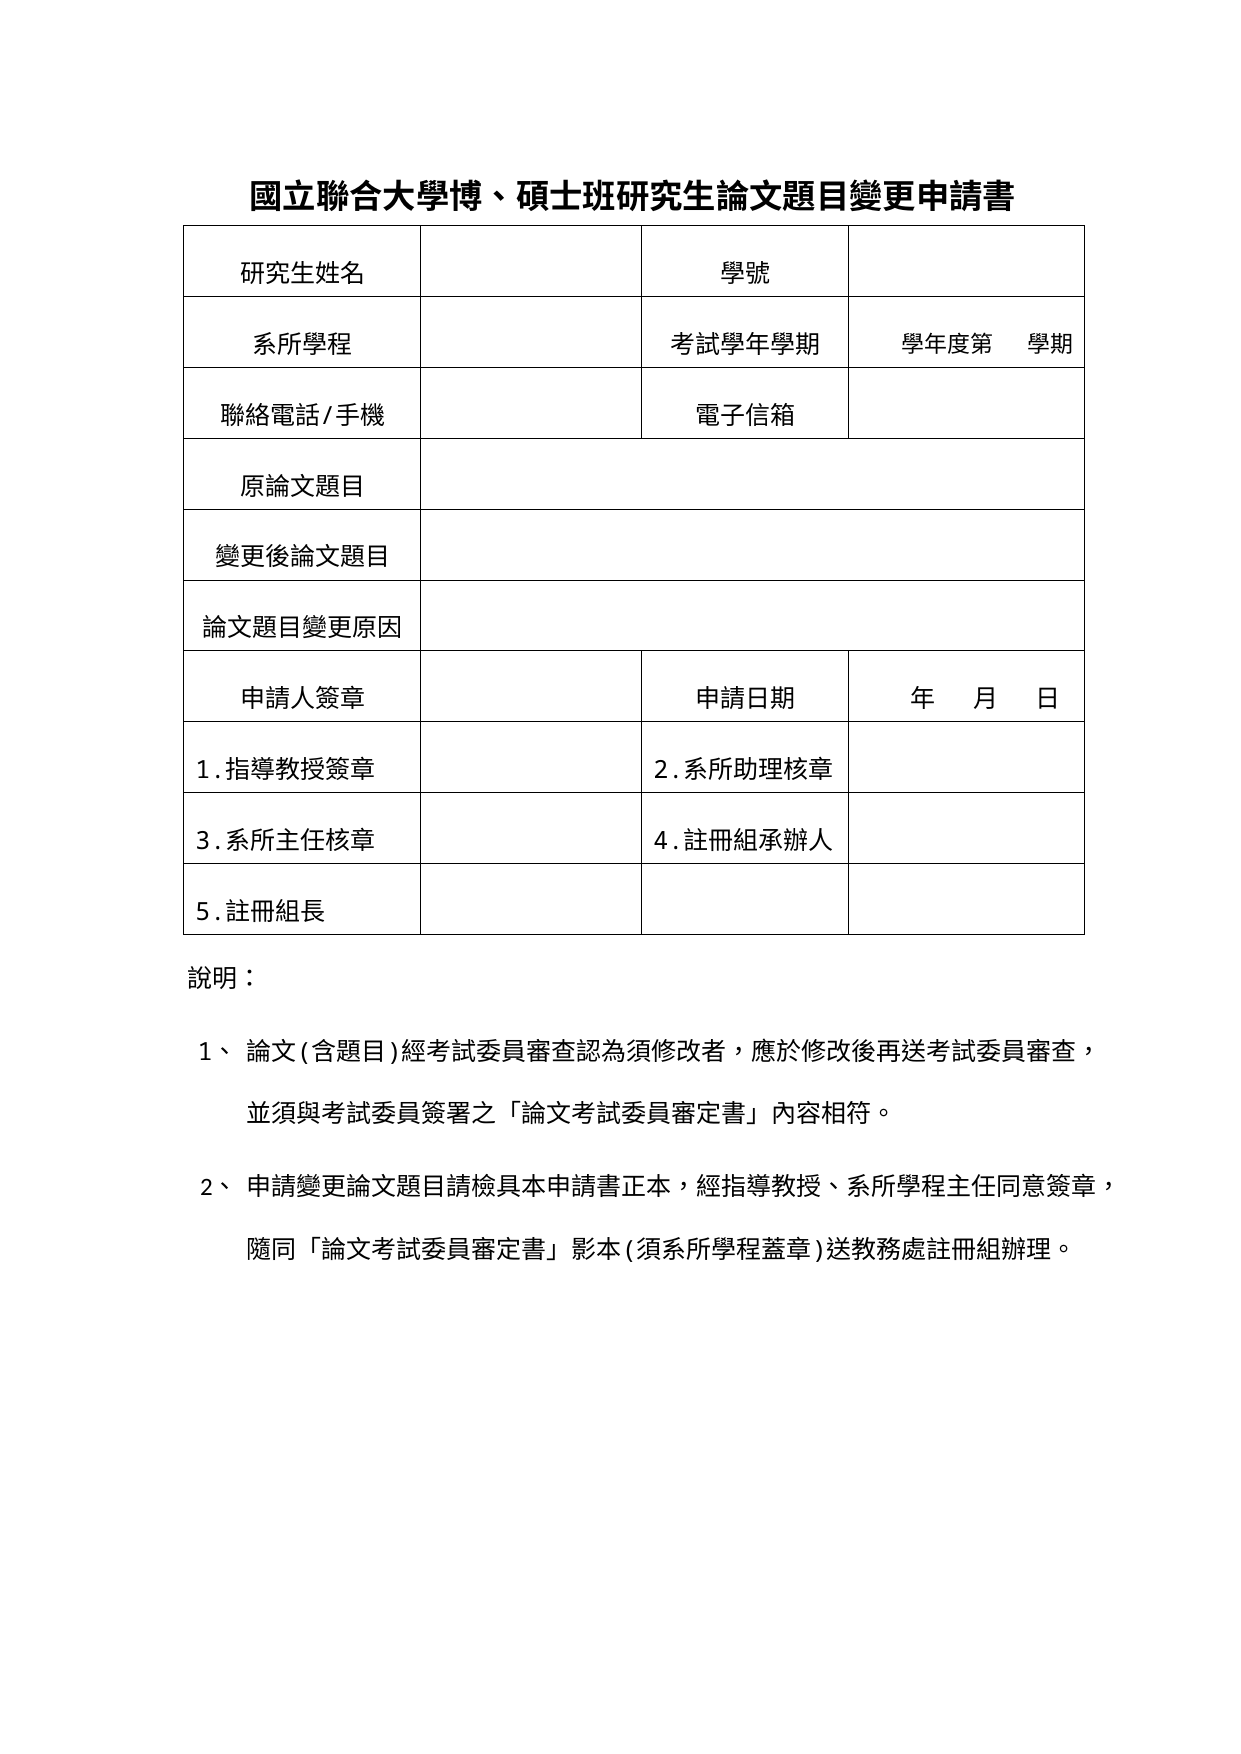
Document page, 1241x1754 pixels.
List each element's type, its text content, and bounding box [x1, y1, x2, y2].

table_cell 4.註冊組承辦人 [642, 793, 848, 863]
table_cell [421, 722, 641, 792]
table_cell [849, 793, 1084, 863]
list 論文(含題目)經考試委員審查認為須修改者，應於修改後再送考試委員審查，並須與考試委員簽署之「論文考試委員審定書」內容相符。 [237, 1008, 1098, 1133]
table_cell 變更後論文題目 [184, 510, 420, 579]
table_cell [849, 722, 1084, 792]
table_cell [421, 439, 1084, 509]
table_cell 1.指導教授簽章 [184, 722, 420, 792]
table_cell [849, 864, 1084, 934]
table_cell 論文題目變更原因 [184, 581, 420, 650]
table_cell [849, 368, 1084, 438]
table_header [421, 226, 641, 296]
table_header 研究生姓名 [184, 226, 420, 296]
table_cell [421, 581, 1084, 650]
table_cell [421, 368, 641, 438]
table_cell [421, 510, 1084, 579]
table_cell [642, 864, 848, 934]
table_cell 考試學年學期 [642, 297, 848, 367]
table_cell 年 月 日 [849, 651, 1084, 721]
table_cell 5.註冊組長 [184, 864, 420, 934]
table_header 學號 [642, 226, 848, 296]
table_cell 學年度第 學期 [849, 297, 1084, 367]
table_cell 2.系所助理核章 [642, 722, 848, 792]
table_cell 3.系所主任核章 [184, 793, 420, 863]
table_cell 電子信箱 [642, 368, 848, 438]
text 說明： [187, 935, 1078, 997]
text 國立聯合大學博、碩士班研究生論文題目變更申請書 [187, 152, 1078, 215]
table_cell [421, 297, 641, 367]
table_cell 系所學程 [184, 297, 420, 367]
table_cell 申請日期 [642, 651, 848, 721]
table_cell 聯絡電話/手機 [184, 368, 420, 438]
table_cell 申請人簽章 [184, 651, 420, 721]
table_header [849, 226, 1084, 296]
table_cell [421, 651, 641, 721]
table_cell 原論文題目 [184, 439, 420, 509]
list 申請變更論文題目請檢具本申請書正本，經指導教授、系所學程主任同意簽章，隨同「論文考試委員審定書」影本(須系所學程蓋章)送教務處註冊組辦理。 [237, 1143, 1098, 1268]
table_cell [421, 793, 641, 863]
table_cell [421, 864, 641, 934]
